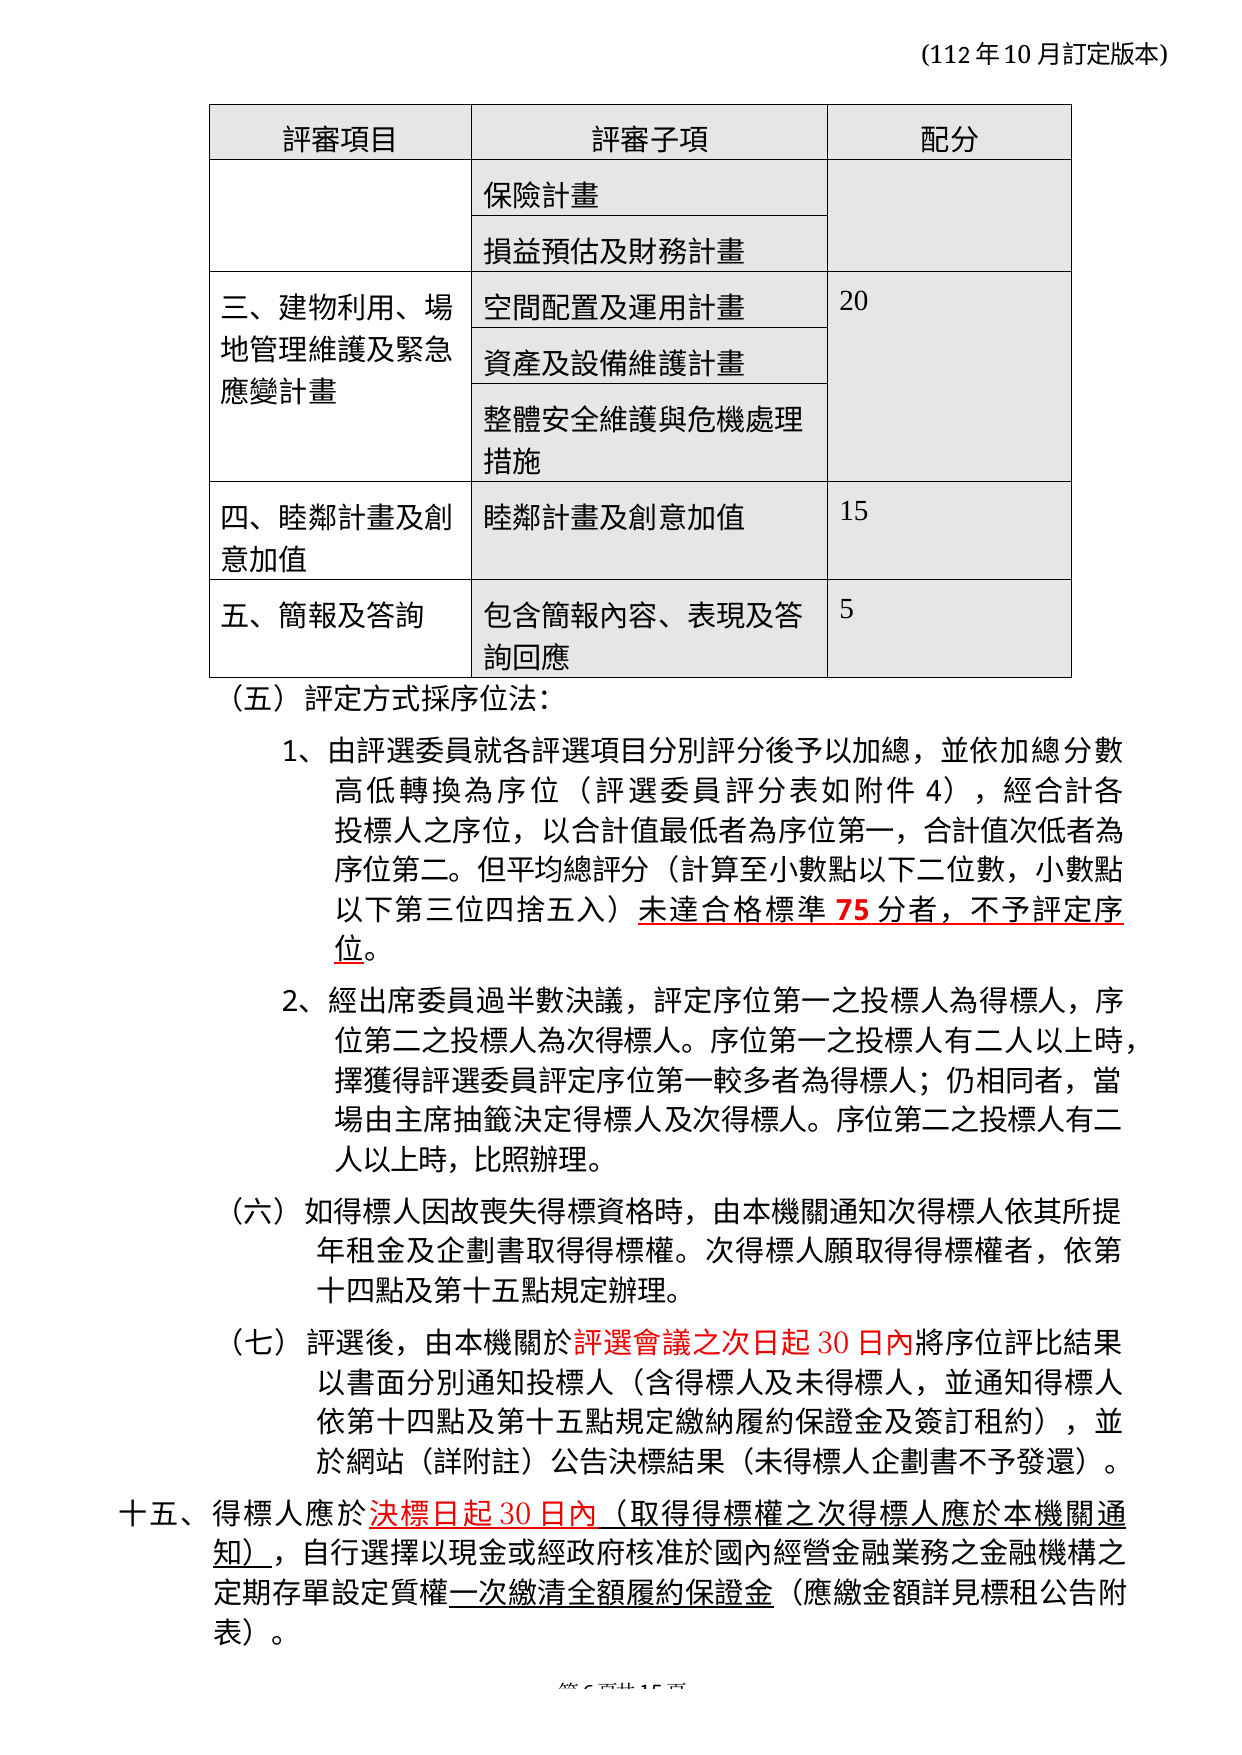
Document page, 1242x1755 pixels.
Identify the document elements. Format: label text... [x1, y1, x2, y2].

table_header 評審項目 [210, 105, 471, 159]
table_cell [210, 160, 471, 271]
table_cell [828, 160, 1071, 271]
table_header 評審子項 [472, 105, 827, 159]
table_cell 資產及設備維護計畫 [472, 328, 827, 383]
table_cell 睦鄰計畫及創意加值 [472, 482, 827, 579]
table_cell 損益預估及財務計畫 [472, 216, 827, 271]
text 2、經出席委員過半數決議，評定序位第一之投標人為得標人，序位第二之投標人為次得標人。序位第一之投標人有二人以上時，擇獲得評選委員評定序位第一較多者為得標人；仍相同者，當場由主席抽籤決定得標人及次得標人。序位第二之投標人有二人以上時，比照辦理。 [281, 980, 1124, 1178]
table_cell 空間配置及運用計畫 [472, 272, 827, 327]
text 1、由評選委員就各評選項目分別評分後予以加總，並依加總分數高低轉換為序位（評選委員評分表如附件4），經合計各投標人之序位，以合計值最低者為序位第一，合計值次低者為序位第二。但平均總評分（計算至小數點以下二位數，小數點以下第三位四捨五入）未達合格標準75分者，不予評定序位。 [281, 730, 1124, 968]
text 十五、得標人應於決標日起30日內（取得得標權之次得標人應於本機關通知），自行選擇以現金或經政府核准於國內經營金融業務之金融機構之定期存單設定質權一次繳清全額履約保證金（應繳金額詳見標租公告附表）。 [118, 1493, 1128, 1651]
table_cell 5 [828, 580, 1071, 677]
text （七）評選後，由本機關於評選會議之次日起30日內將序位評比結果以書面分別通知投標人（含得標人及未得標人，並通知得標人依第十四點及第十五點規定繳納履約保證金及簽訂租約），並於網站（詳附註）公告決標結果（未得標人企劃書不予發還）。 [214, 1322, 1123, 1480]
table_header 配分 [828, 105, 1071, 159]
table_cell 20 [828, 272, 1071, 481]
table_cell 四、睦鄰計畫及創意加值 [210, 482, 471, 579]
table_cell 五、簡報及答詢 [210, 580, 471, 677]
table_cell 保險計畫 [472, 160, 827, 215]
table_cell 15 [828, 482, 1071, 579]
table_cell 整體安全維護與危機處理措施 [472, 384, 827, 481]
table_cell 三、建物利用、場地管理維護及緊急應變計畫 [210, 272, 471, 481]
table_cell 包含簡報內容、表現及答詢回應 [472, 580, 827, 677]
text （五）評定方式採序位法： [214, 678, 1169, 718]
text （六）如得標人因故喪失得標資格時，由本機關通知次得標人依其所提年租金及企劃書取得得標權。次得標人願取得得標權者，依第十四點及第十五點規定辦理。 [214, 1191, 1123, 1309]
